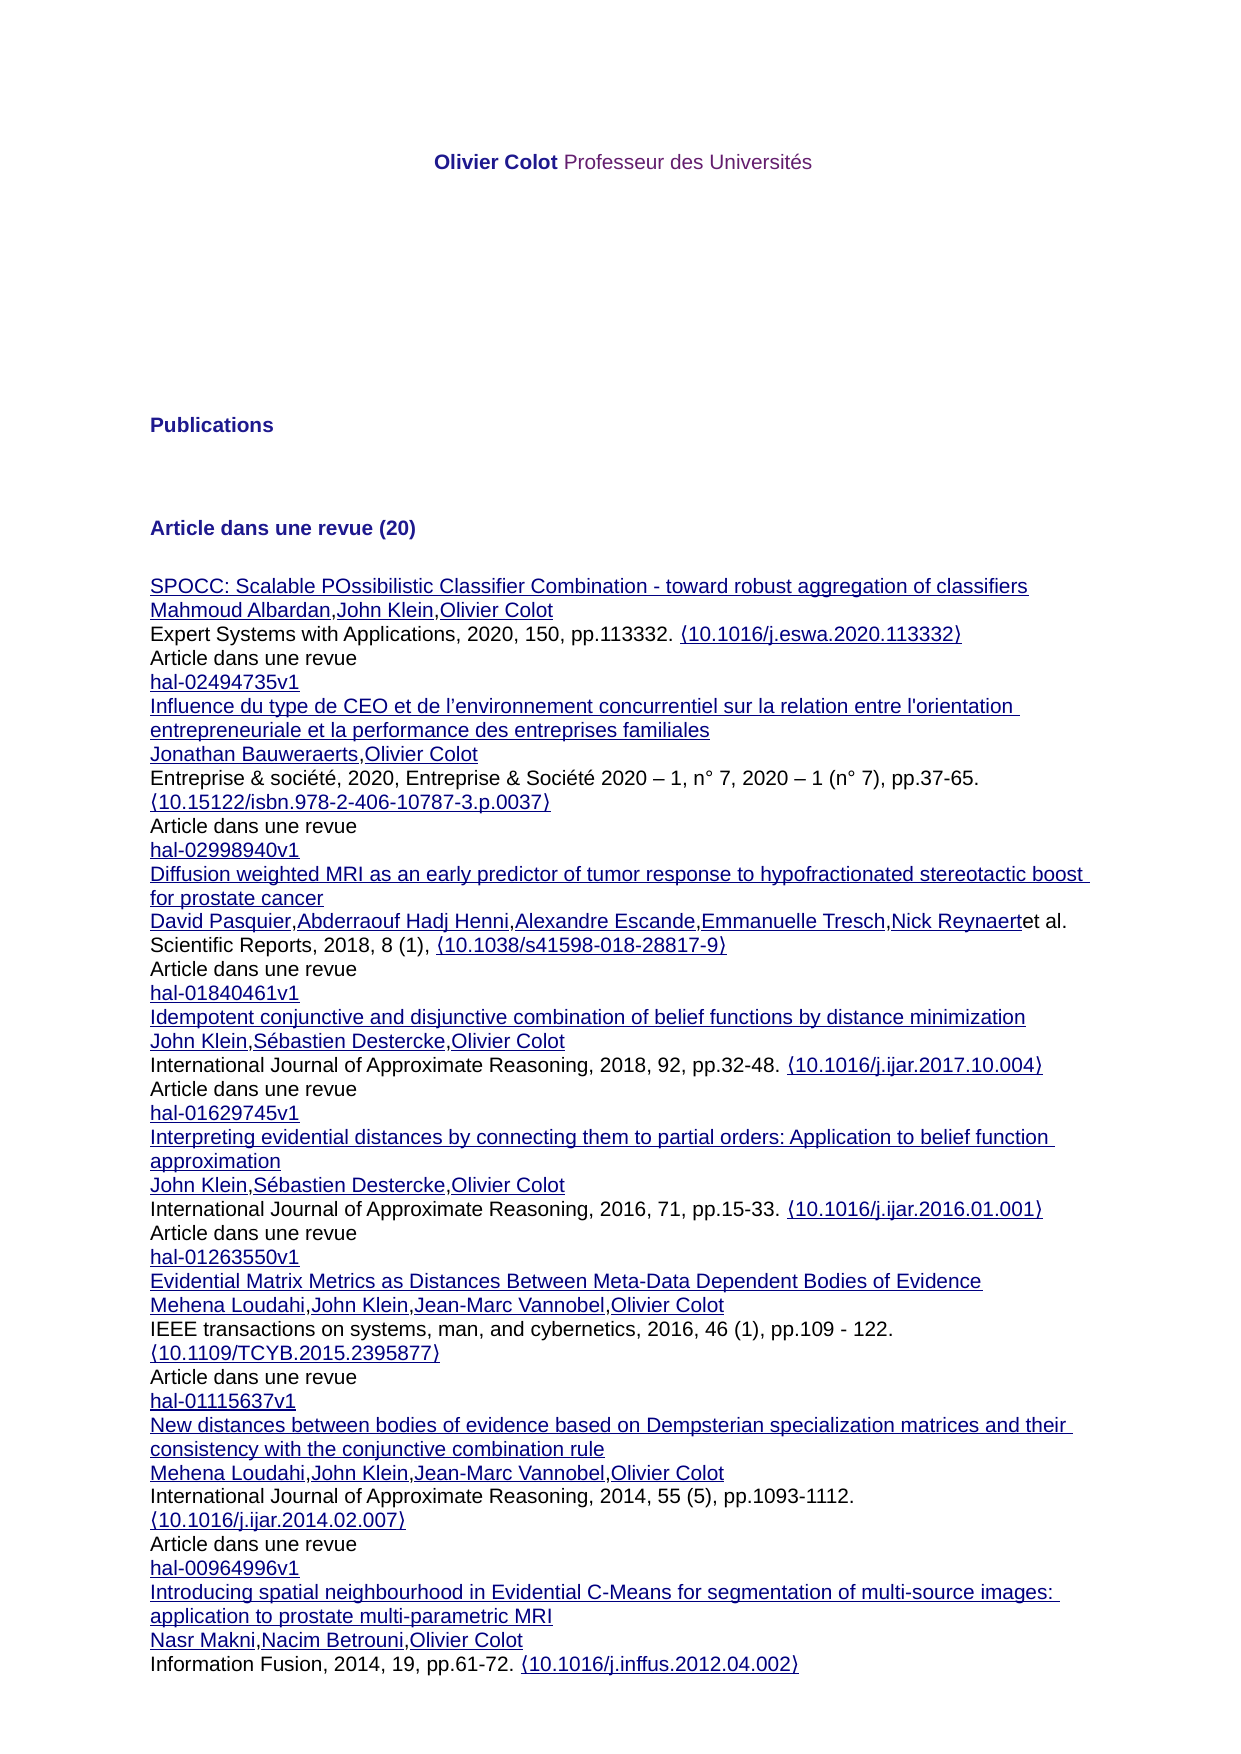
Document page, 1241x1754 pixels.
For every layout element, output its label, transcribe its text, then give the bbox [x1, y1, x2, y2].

table_header SPOCC: Scalable POssibilistic Classifier Combination - toward robust aggregation of classifiers Mahmoud Albardan,John Klein,Olivier Colot Expert Systems with Applications, 2020, 150, pp.113332. ⟨10.1016/j.eswa.2020.113332⟩ Article dans une revue hal-02494735v1 [150, 574, 1090, 694]
subtitle Article dans une revue (20) [150, 516, 1090, 539]
table_cell Evidential Matrix Metrics as Distances Between Meta-Data Dependent Bodies of Evidence Mehena Loudahi,John Klein,Jean-Marc Vannobel,Olivier Colot IEEE transactions on systems, man, and cybernetics, 2016, 46 (1), pp.109 - 122. ⟨10.1109/TCYB.2015.2395877⟩ Article dans une revue hal-01115637v1 [150, 1269, 1090, 1412]
subtitle Olivier Colot Professeur des Universités [150, 150, 1090, 174]
table_cell Interpreting evidential distances by connecting them to partial orders: Application to belief function approximation John Klein,Sébastien Destercke,Olivier Colot International Journal of Approximate Reasoning, 2016, 71, pp.15-33. ⟨10.1016/j.ijar.2016.01.001⟩ Article dans une revue hal-01263550v1 [150, 1125, 1090, 1269]
table_cell Introducing spatial neighbourhood in Evidential C-Means for segmentation of multi-source images: application to prostate multi-parametric MRI Nasr Makni,Nacim Betrouni,Olivier Colot Information Fusion, 2014, 19, pp.61-72. ⟨10.1016/j.inffus.2012.04.002⟩ [150, 1580, 1090, 1676]
subtitle Publications [150, 412, 1090, 436]
table_cell Influence du type de CEO et de l’environnement concurrentiel sur la relation entre l'orientation entrepreneuriale et la performance des entreprises familiales Jonathan Bauweraerts,Olivier Colot Entreprise & société, 2020, Entreprise & Société 2020 – 1, n° 7, 2020 – 1 (n° 7), pp.37-65. ⟨10.15122/isbn.978-2-406-10787-3.p.0037⟩ Article dans une revue hal-02998940v1 [150, 694, 1090, 861]
table_cell for prostate cancer David Pasquier,Abderraouf Hadj Henni,Alexandre Escande,Emmanuelle Tresch,Nick Reynaertet al. Scientific Reports, 2018, 8 (1), ⟨10.1038/s41598-018-28817-9⟩ Article dans une revue hal-01840461v1 [150, 883, 1090, 1005]
table_cell Diffusion weighted MRI as an early predictor of tumor response to hypofractionated stereotactic boost [150, 861, 1090, 882]
table_cell New distances between bodies of evidence based on Dempsterian specialization matrices and their consistency with the conjunctive combination rule Mehena Loudahi,John Klein,Jean-Marc Vannobel,Olivier Colot International Journal of Approximate Reasoning, 2014, 55 (5), pp.1093-1112. ⟨10.1016/j.ijar.2014.02.007⟩ Article dans une revue hal-00964996v1 [150, 1413, 1090, 1580]
table_cell Idempotent conjunctive and disjunctive combination of belief functions by distance minimization John Klein,Sébastien Destercke,Olivier Colot International Journal of Approximate Reasoning, 2018, 92, pp.32-48. ⟨10.1016/j.ijar.2017.10.004⟩ Article dans une revue hal-01629745v1 [150, 1005, 1090, 1125]
